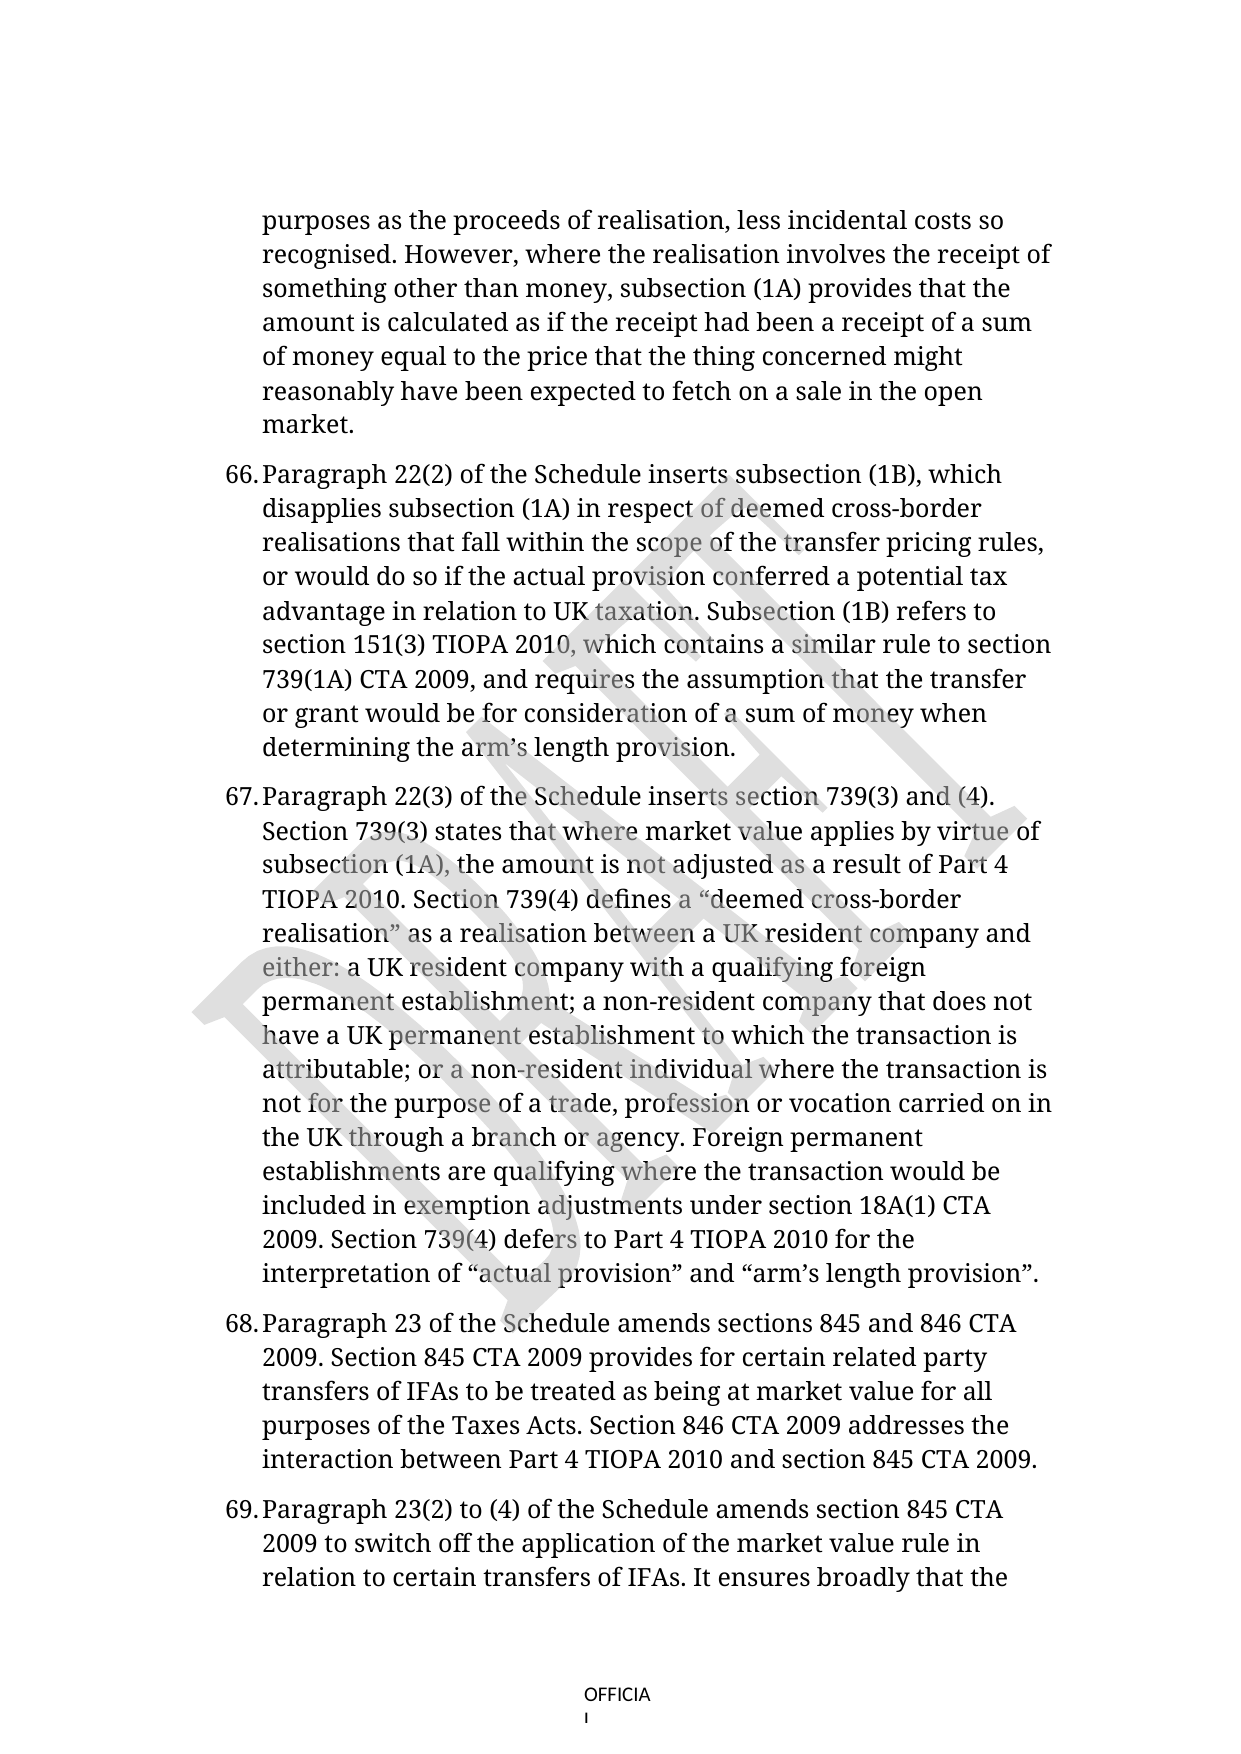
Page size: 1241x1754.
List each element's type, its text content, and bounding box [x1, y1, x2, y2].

list Paragraph 22(3) of the Schedule inserts section 739(3) and (4). Section 739(3) states that where market value applies by virtue of subsection (1A), the amount is not adjusted as a result of Part 4 TIOPA 2010. Section 739(4) defines a “deemed cross-border realisation” as a realisation between a UK resident company and either: a UK resident company with a qualifying foreign permanent establishment; a non-resident company that does not have a UK permanent establishment to which the transaction is attributable; or a non-resident individual where the transaction is not for the purpose of a trade, profession or vocation carried on in the UK through a branch or agency. Foreign permanent establishments are qualifying where the transaction would be included in exemption adjustments under section 18A(1) CTA 2009. Section 739(4) defers to Part 4 TIOPA 2010 for the interpretation of “actual provision” and “arm’s length provision”. [225, 779, 1053, 1290]
list purposes as the proceeds of realisation, less incidental costs so recognised. However, where the realisation involves the receipt of something other than money, subsection (1A) provides that the amount is calculated as if the receipt had been a receipt of a sum of money equal to the price that the thing concerned might reasonably have been expected to fetch on a sale in the open market. [225, 203, 1053, 441]
list Paragraph 22(2) of the Schedule inserts subsection (1B), which disapplies subsection (1A) in respect of deemed cross-border realisations that fall within the scope of the transfer pricing rules, or would do so if the actual provision conferred a potential tax advantage in relation to UK taxation. Subsection (1B) refers to section 151(3) TIOPA 2010, which contains a similar rule to section 739(1A) CTA 2009, and requires the assumption that the transfer or grant would be for consideration of a sum of money when determining the arm’s length provision. [225, 457, 1053, 763]
list Paragraph 23 of the Schedule amends sections 845 and 846 CTA 2009. Section 845 CTA 2009 provides for certain related party transfers of IFAs to be treated as being at market value for all purposes of the Taxes Acts. Section 846 CTA 2009 addresses the interaction between Part 4 TIOPA 2010 and section 845 CTA 2009. [225, 1306, 1053, 1476]
list Paragraph 23(2) to (4) of the Schedule amends section 845 CTA 2009 to switch off the application of the market value rule in relation to certain transfers of IFAs. It ensures broadly that the [225, 1492, 1053, 1594]
